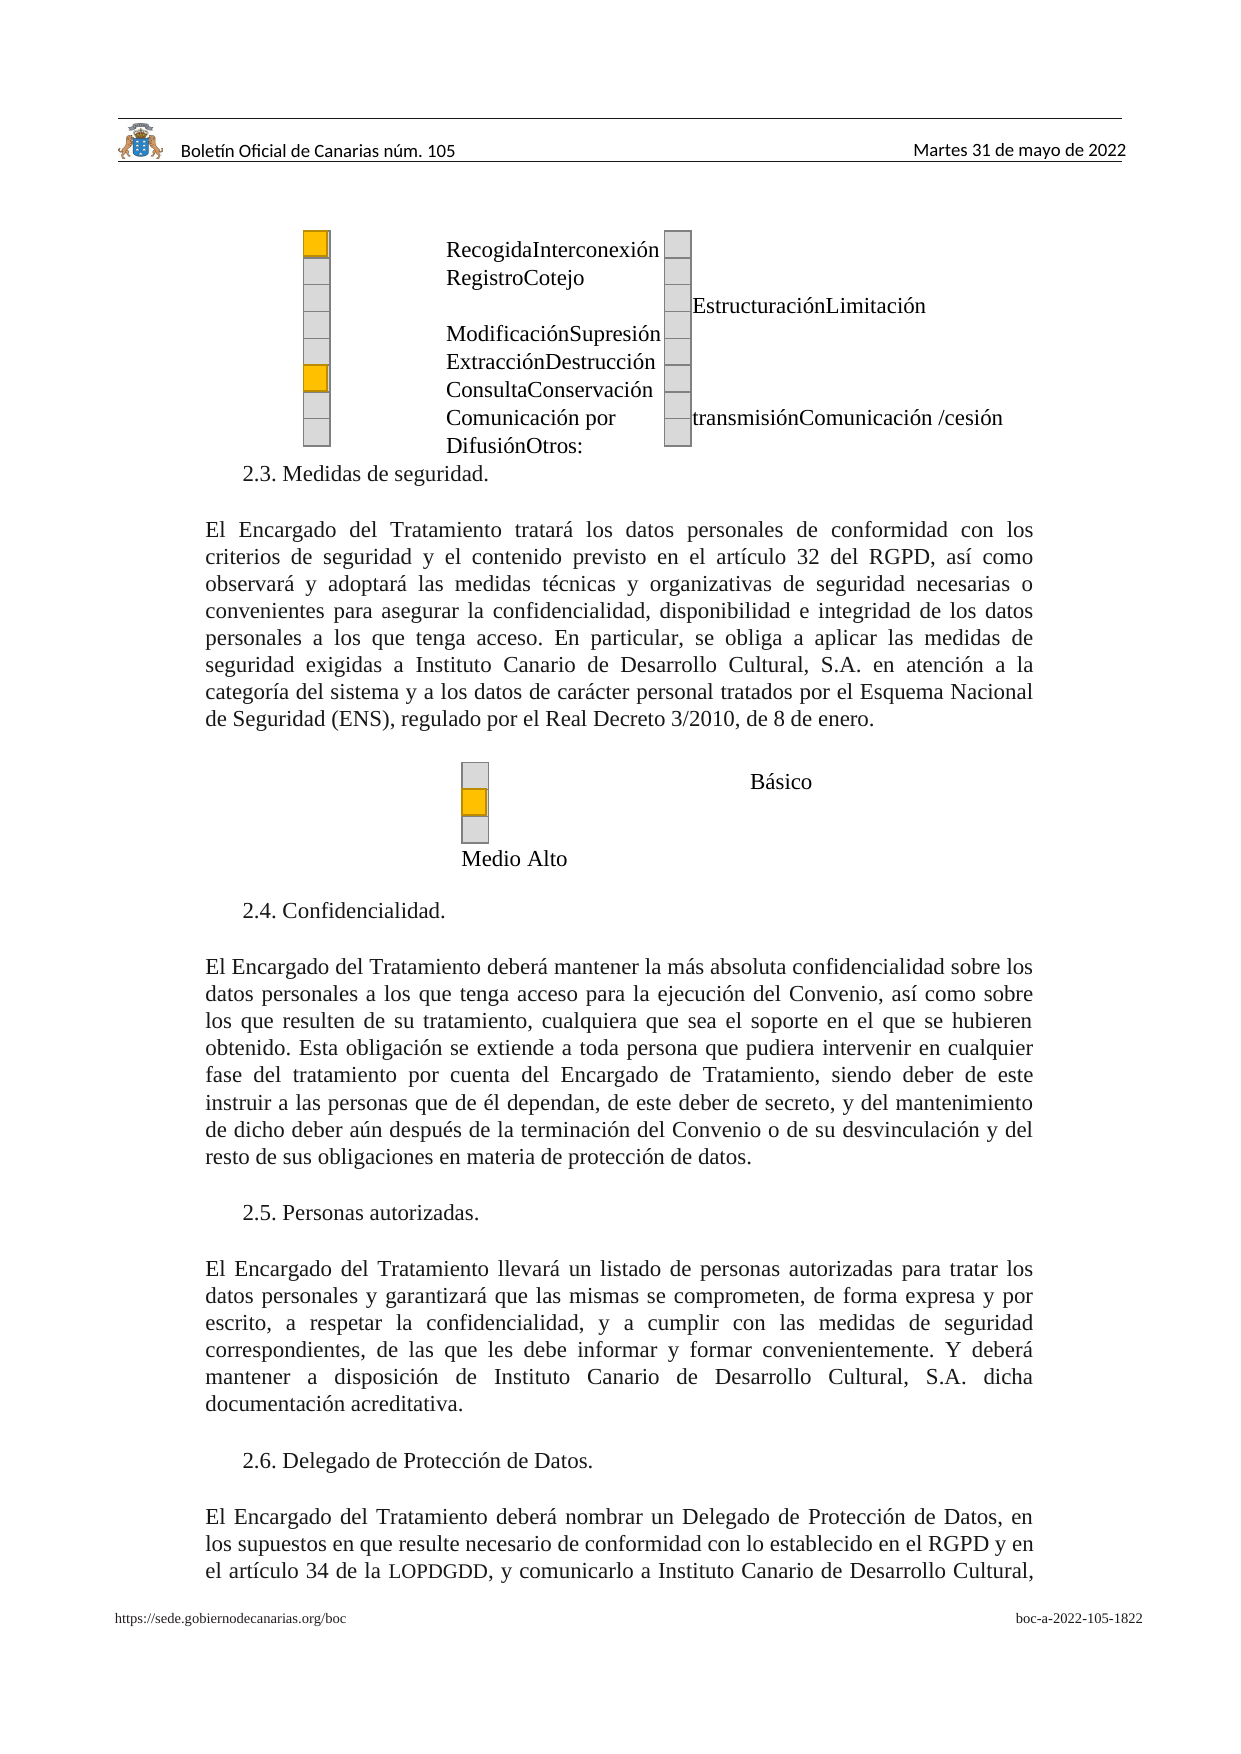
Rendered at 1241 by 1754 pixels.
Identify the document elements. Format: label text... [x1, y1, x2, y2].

text [692, 348, 1035, 374]
text 2.5. Personas autorizadas. [242, 1199, 1035, 1225]
text [692, 320, 1035, 346]
text 2.6. Delegado de Protección de Datos. [242, 1447, 1035, 1473]
text RegistroCotejo [331, 264, 664, 291]
text Comunicación por [331, 404, 664, 430]
text El Encargado del Tratamiento llevará un listado de personas autorizadas para tratar los datos personales y garantizará que las mismas se comprometen, de forma expresa y por escrito, a respetar la confidencialidad, y a cumplir con las medidas de seguridad correspondientes, de las que les debe informar y formar convenientemente. Y deberá mantener a disposición de Instituto Canario de Desarrollo Cultural, S.A. dicha documentación acreditativa. [205, 1255, 1035, 1417]
text [692, 376, 1035, 402]
text El Encargado del Tratamiento tratará los datos personales de conformidad con los criterios de seguridad y el contenido previsto en el artículo 32 del RGPD, así como observará y adoptará las medidas técnicas y organizativas de seguridad necesarias o convenientes para asegurar la confidencialidad, disponibilidad e integridad de los datos personales a los que tenga acceso. En particular, se obliga a aplicar las medidas de seguridad exigidas a Instituto Canario de Desarrollo Cultural, S.A. en atención a la categoría del sistema y a los datos de carácter personal tratados por el Esquema Nacional de Seguridad (ENS), regulado por el Real Decreto 3/2010, de 8 de enero. [205, 516, 1035, 732]
text [692, 236, 1035, 263]
text Básico [489, 768, 1035, 794]
text [692, 264, 1035, 291]
text Medio Alto [461, 796, 603, 871]
text EstructuraciónLimitación [692, 292, 1035, 318]
text ExtracciónDestrucción [331, 348, 664, 374]
text DifusiónOtros: [316, 432, 1035, 458]
text ConsultaConservación [331, 376, 664, 402]
text transmisiónComunicación /cesión [692, 404, 1035, 430]
text El Encargado del Tratamiento deberá nombrar un Delegado de Protección de Datos, en los supuestos en que resulte necesario de conformidad con lo establecido en el RGPD y en el artículo 34 de la LOPDGDD, y comunicarlo a Instituto Canario de Desarrollo Cultural, [205, 1503, 1035, 1583]
text [331, 292, 664, 318]
text ModificaciónSupresión [331, 320, 664, 346]
text El Encargado del Tratamiento deberá mantener la más absoluta confidencialidad sobre los datos personales a los que tenga acceso para la ejecución del Convenio, así como sobre los que resulten de su tratamiento, cualquiera que sea el soporte en el que se hubieren obtenido. Esta obligación se extiende a toda persona que pudiera intervenir en cualquier fase del tratamiento por cuenta del Encargado de Tratamiento, siendo deber de este instruir a las personas que de él dependan, de este deber de secreto, y del mantenimiento de dicho deber aún después de la terminación del Convenio o de su desvinculación y del resto de sus obligaciones en materia de protección de datos. [205, 953, 1035, 1169]
text 2.3. Medidas de seguridad. [242, 459, 1035, 486]
text 2.4. Confidencialidad. [242, 897, 1035, 923]
text RecogidaInterconexión [331, 236, 664, 263]
